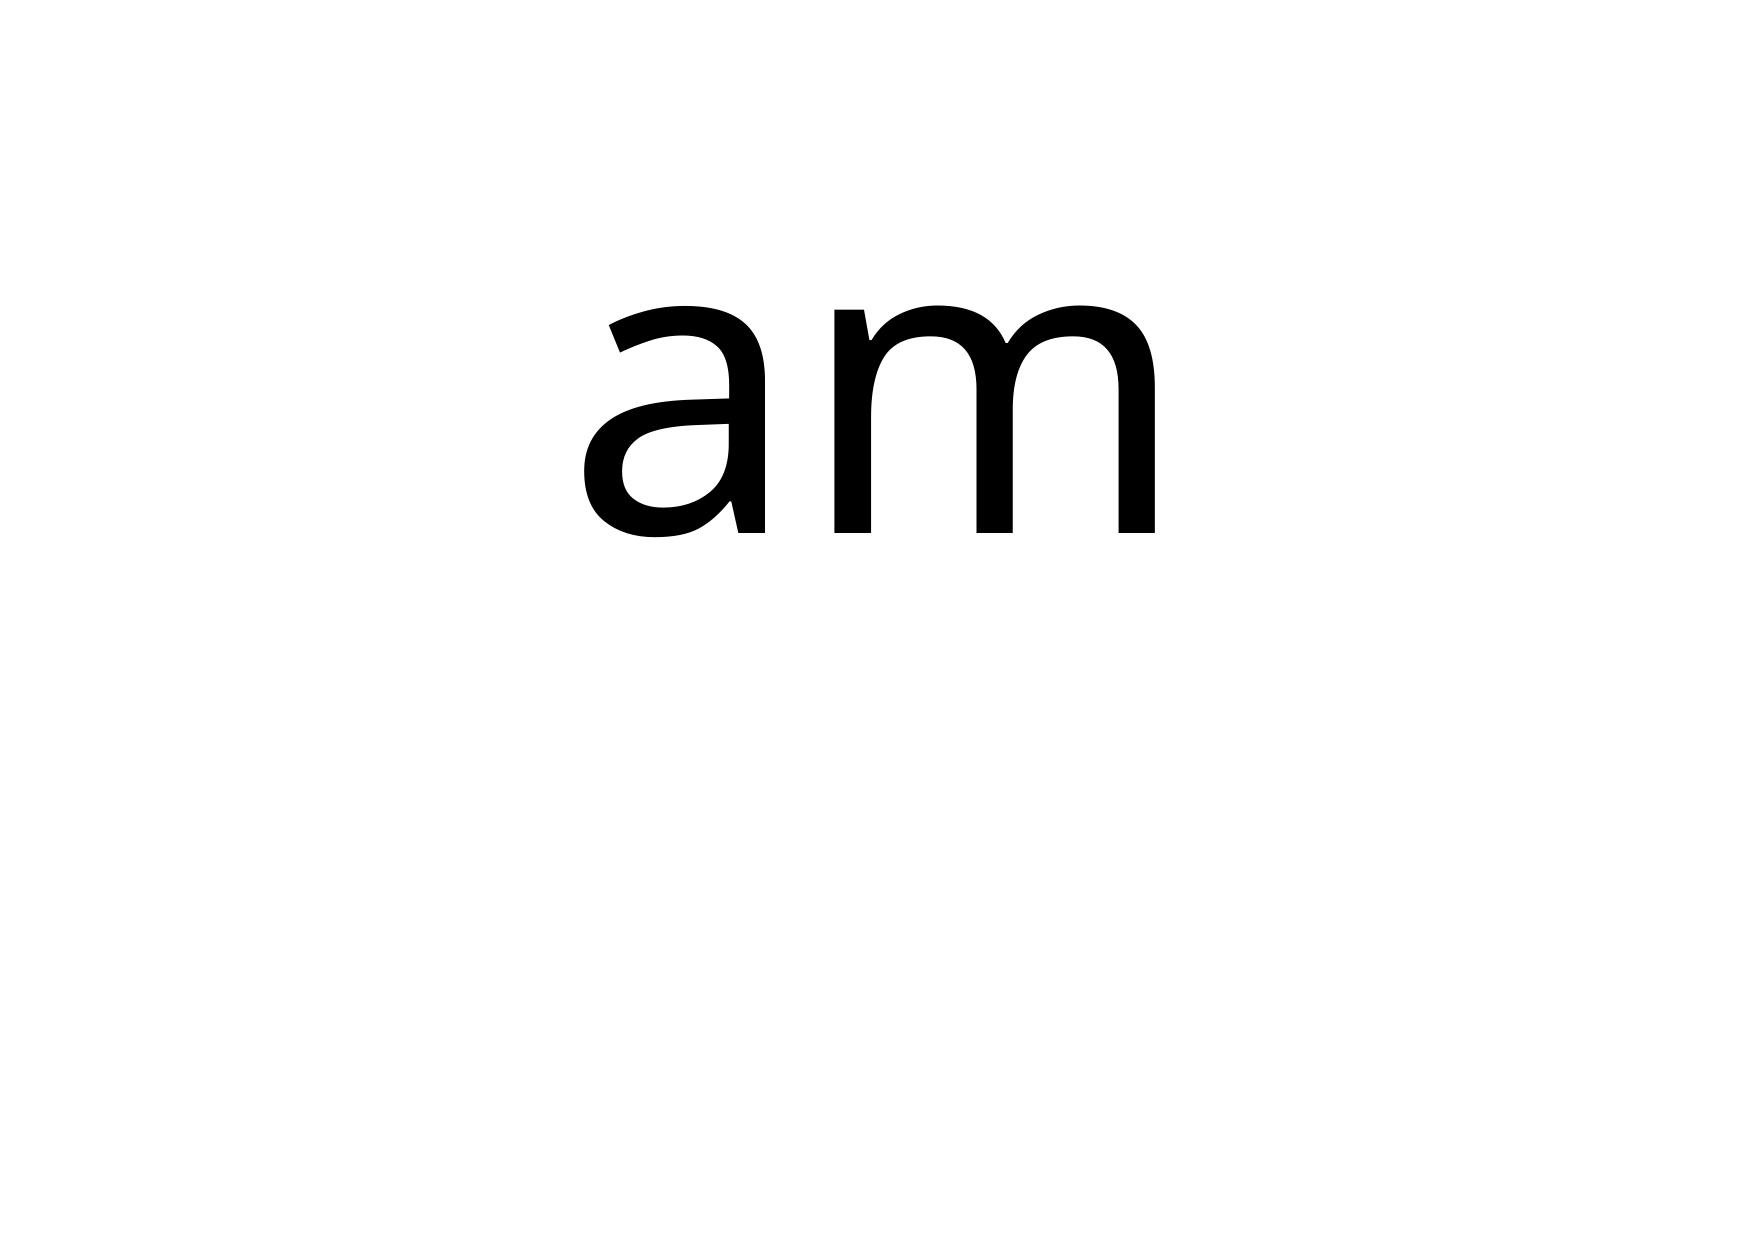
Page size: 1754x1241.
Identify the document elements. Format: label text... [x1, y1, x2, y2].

text am [88, 88, 1665, 656]
